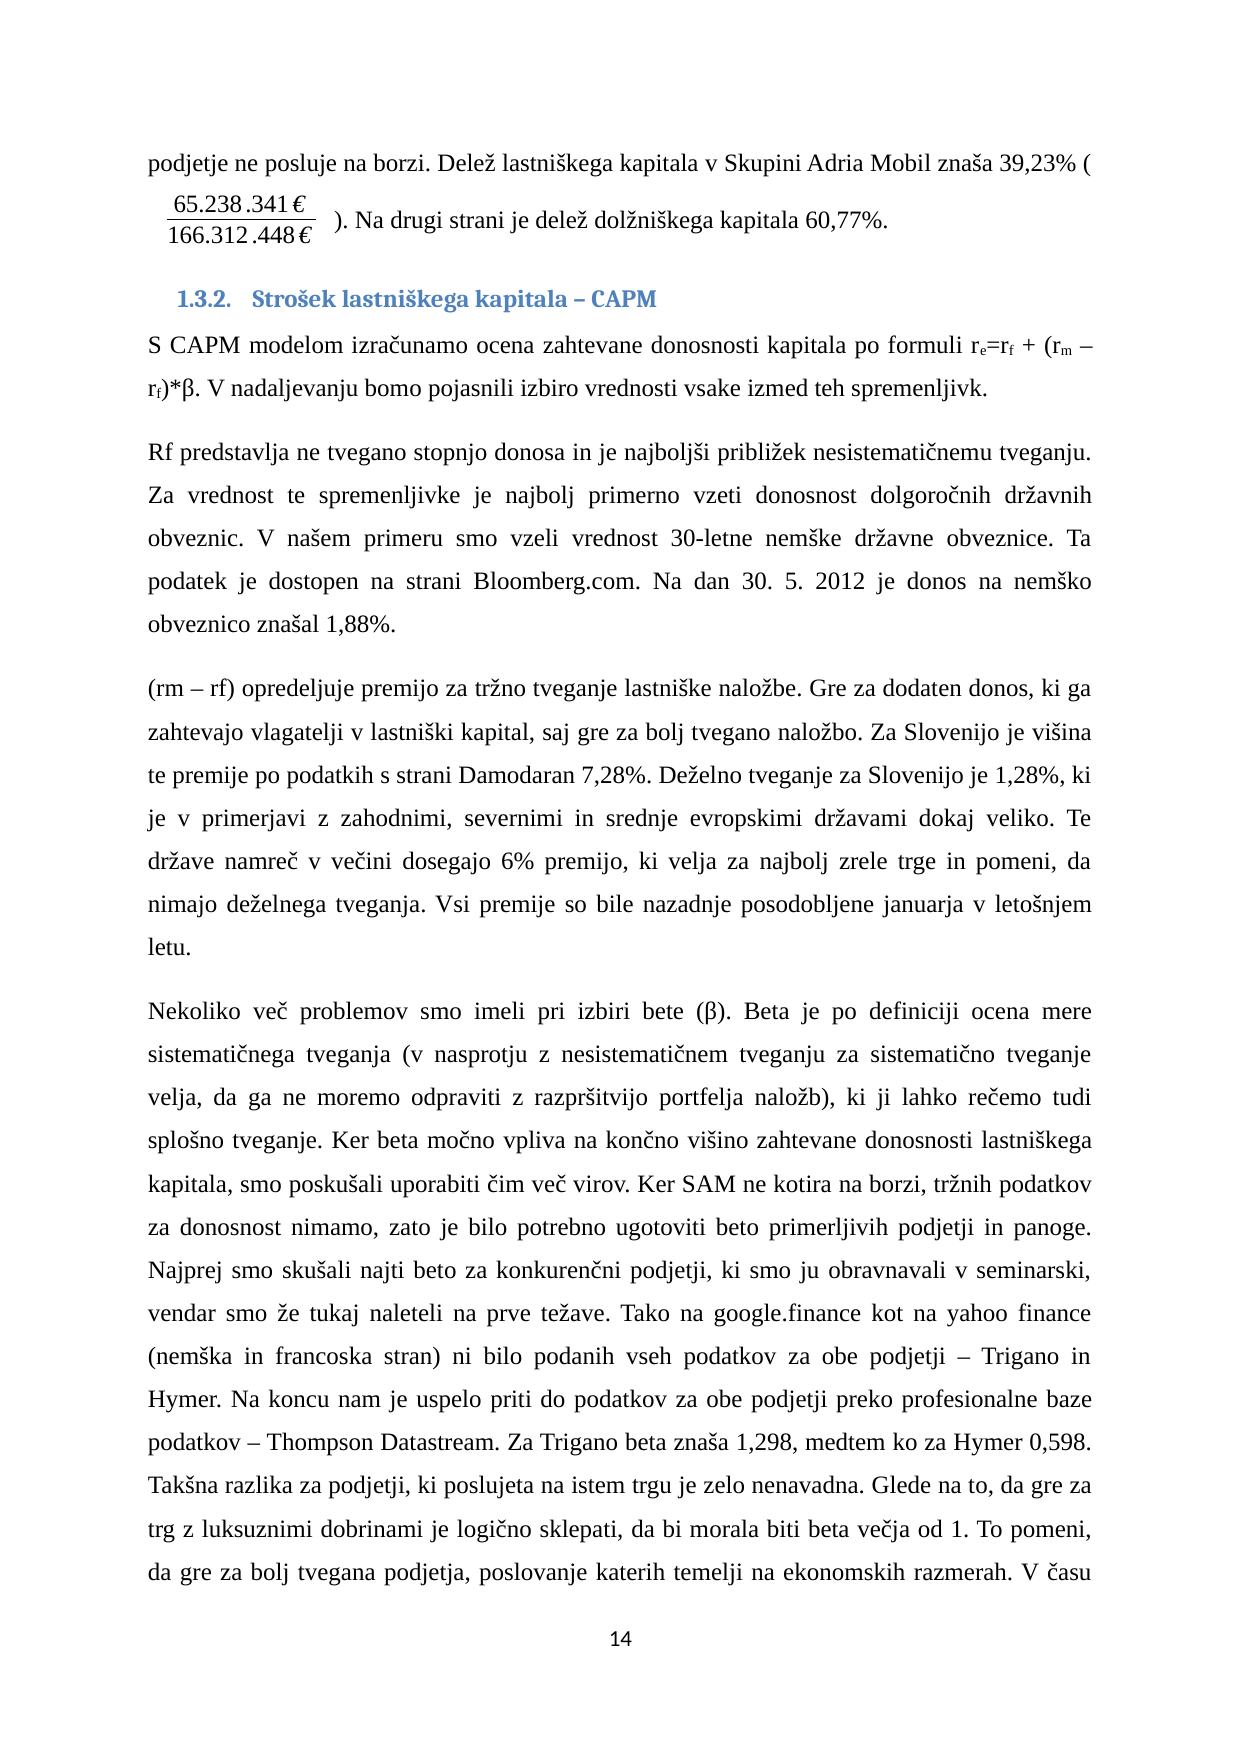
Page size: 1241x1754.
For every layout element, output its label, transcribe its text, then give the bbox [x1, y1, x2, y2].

text Nekoliko več problemov smo imeli pri izbiri bete (β). Beta je po definiciji ocena mere sistematičnega tveganja (v nasprotju z nesistematičnem tveganju za sistematično tveganje velja, da ga ne moremo odpraviti z razpršitvijo portfelja naložb), ki ji lahko rečemo tudi splošno tveganje. Ker beta močno vpliva na končno višino zahtevane donosnosti lastniškega kapitala, smo poskušali uporabiti čim več virov. Ker SAM ne kotira na borzi, tržnih podatkov za donosnost nimamo, zato je bilo potrebno ugotoviti beto primerljivih podjetji in panoge. Najprej smo skušali najti beto za konkurenčni podjetji, ki smo ju obravnavali v seminarski, vendar smo že tukaj naleteli na prve težave. Tako na google.finance kot na yahoo finance (nemška in francoska stran) ni bilo podanih vseh podatkov za obe podjetji – Trigano in Hymer. Na koncu nam je uspelo priti do podatkov za obe podjetji preko profesionalne baze podatkov – Thompson Datastream. Za Trigano beta znaša 1,298, medtem ko za Hymer 0,598. Takšna razlika za podjetji, ki poslujeta na istem trgu je zelo nenavadna. Glede na to, da gre za trg z luksuznimi dobrinami je logično sklepati, da bi morala biti beta večja od 1. To pomeni, da gre za bolj tvegana podjetja, poslovanje katerih temelji na ekonomskih razmerah. V času [148, 996, 1093, 1586]
text Rf predstavlja ne tvegano stopnjo donosa in je najboljši približek nesistematičnemu tveganju. Za vrednost te spremenljivke je najbolj primerno vzeti donosnost dolgoročnih državnih obveznic. V našem primeru smo vzeli vrednost 30-letne nemške državne obveznice. Ta podatek je dostopen na strani Bloomberg.com. Na dan 30. 5. 2012 je donos na nemško obveznico znašal 1,88%. [148, 437, 1093, 638]
text Za izračun WACC-a je torej potrebno obe vrsti kapitala ponderirati, kar pomeni, da je potrebno ugotoviti kakšen je delež dolga in lastniškega kapitala v celotnem kapitalu. Oba sta izračunana po knjigovodski vrednosti, saj jih ne moremo ocenjevati po tržni vrednosti, ker podjetje ne posluje na borzi. Delež lastniškega kapitala v Skupini Adria Mobil znaša 39,23% (). Na drugi strani je delež dolžniškega kapitala 60,77%. [148, 148, 1093, 249]
text (rm – rf) opredeljuje premijo za tržno tveganje lastniške naložbe. Gre za dodaten donos, ki ga zahtevajo vlagatelji v lastniški kapital, saj gre za bolj tvegano naložbo. Za Slovenijo je višina te premije po podatkih s strani Damodaran 7,28%. Deželno tveganje za Slovenijo je 1,28%, ki je v primerjavi z zahodnimi, severnimi in srednje evropskimi državami dokaj veliko. Te države namreč v večini dosegajo 6% premijo, ki velja za najbolj zrele trge in pomeni, da nimajo deželnega tveganja. Vsi premije so bile nazadnje posodobljene januarja v letošnjem letu. [148, 673, 1093, 961]
text S CAPM modelom izračunamo ocena zahtevane donosnosti kapitala po formuli re=rf + (rm – rf)*β. V nadaljevanju bomo pojasnili izbiro vrednosti vsake izmed teh spremenljivk. [148, 330, 1093, 402]
subtitle Strošek lastniškega kapitala – CAPM [177, 284, 1093, 313]
